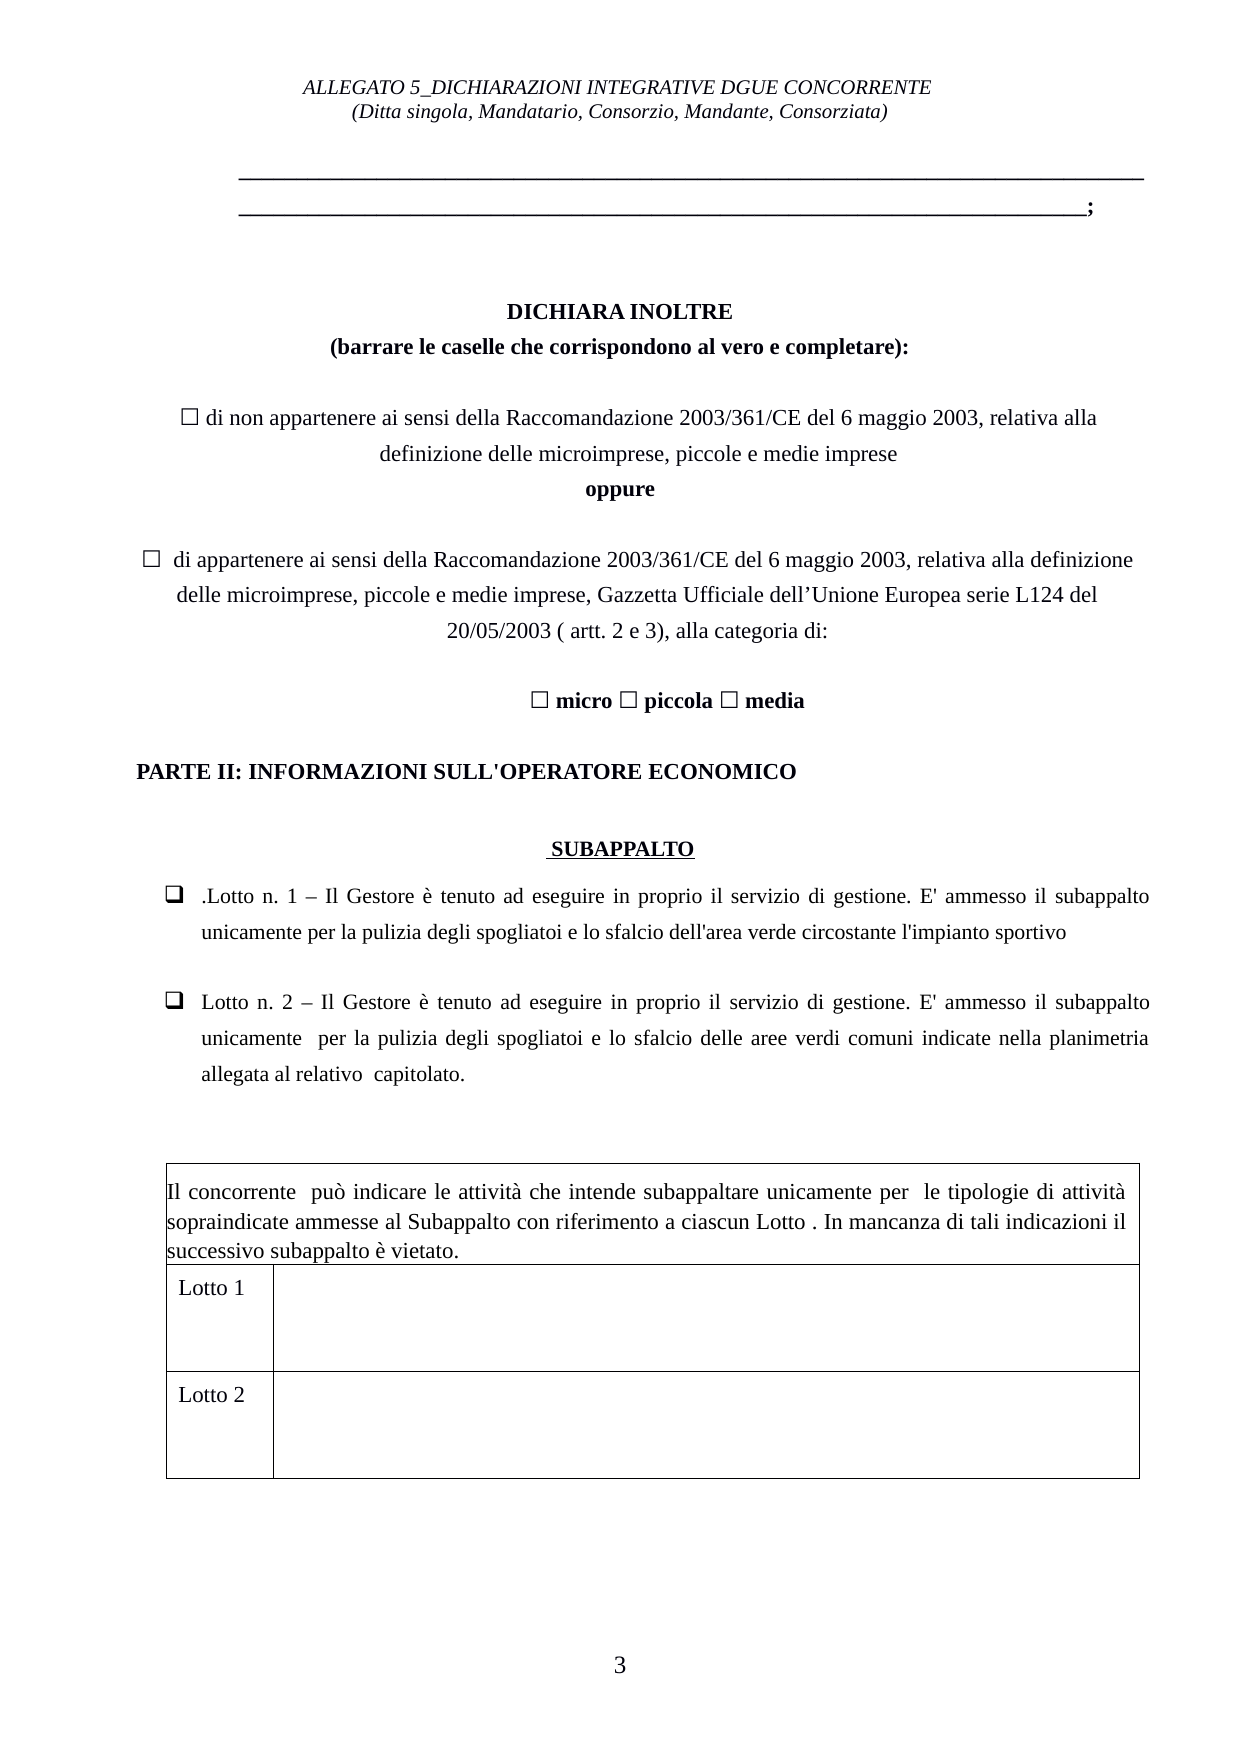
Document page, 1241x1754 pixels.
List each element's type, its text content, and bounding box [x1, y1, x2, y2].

text _________________________________________________________________________________________________________________________________________________________; [239, 147, 1151, 218]
text Parte II: Informazioni sull'operatore economico [136, 749, 1151, 785]
text SUBAPPALTO [89, 826, 1151, 861]
text ☐ micro ☐ piccola ☐ media [183, 678, 1151, 714]
list .Lotto n. 1 – Il Gestore è tenuto ad eseguire in proprio il servizio di gestione. E' ammesso il subappalto unicamente per la pulizia degli spogliatoi e lo sfalcio dell'area verde circostante l'impianto sportivo [164, 873, 1151, 944]
table_cell [274, 1265, 1139, 1371]
text ☐ di non appartenere ai sensi della Raccomandazione 2003/361/CE del 6 maggio 2003, relativa alla definizione delle microimprese, piccole e medie imprese [126, 395, 1151, 466]
table_header Il concorrente può indicare le attività che intende subappaltare unicamente per le tipologie di attività sopraindicate ammesse al Subappalto con riferimento a ciascun Lotto . In mancanza di tali indicazioni il successivo subappalto è vietato. [167, 1164, 1139, 1264]
table_cell [274, 1372, 1139, 1478]
table_cell Lotto 2 [167, 1372, 273, 1478]
text DICHIARA INOLTRE [89, 289, 1151, 324]
text (barrare le caselle che corrispondono al vero e completare): [89, 324, 1151, 360]
table_cell Lotto 1 [167, 1265, 273, 1371]
text oppure [89, 466, 1151, 501]
text ☐ di appartenere ai sensi della Raccomandazione 2003/361/CE del 6 maggio 2003, relativa alla definizione delle microimprese, piccole e medie imprese, Gazzetta Ufficiale dell’Unione Europea serie L124 del 20/05/2003 ( artt. 2 e 3), alla categoria di: [124, 537, 1151, 643]
list Lotto n. 2 – Il Gestore è tenuto ad eseguire in proprio il servizio di gestione. E' ammesso il subappalto unicamente per la pulizia degli spogliatoi e lo sfalcio delle aree verdi comuni indicate nella planimetria allegata al relativo capitolato. [164, 979, 1151, 1086]
